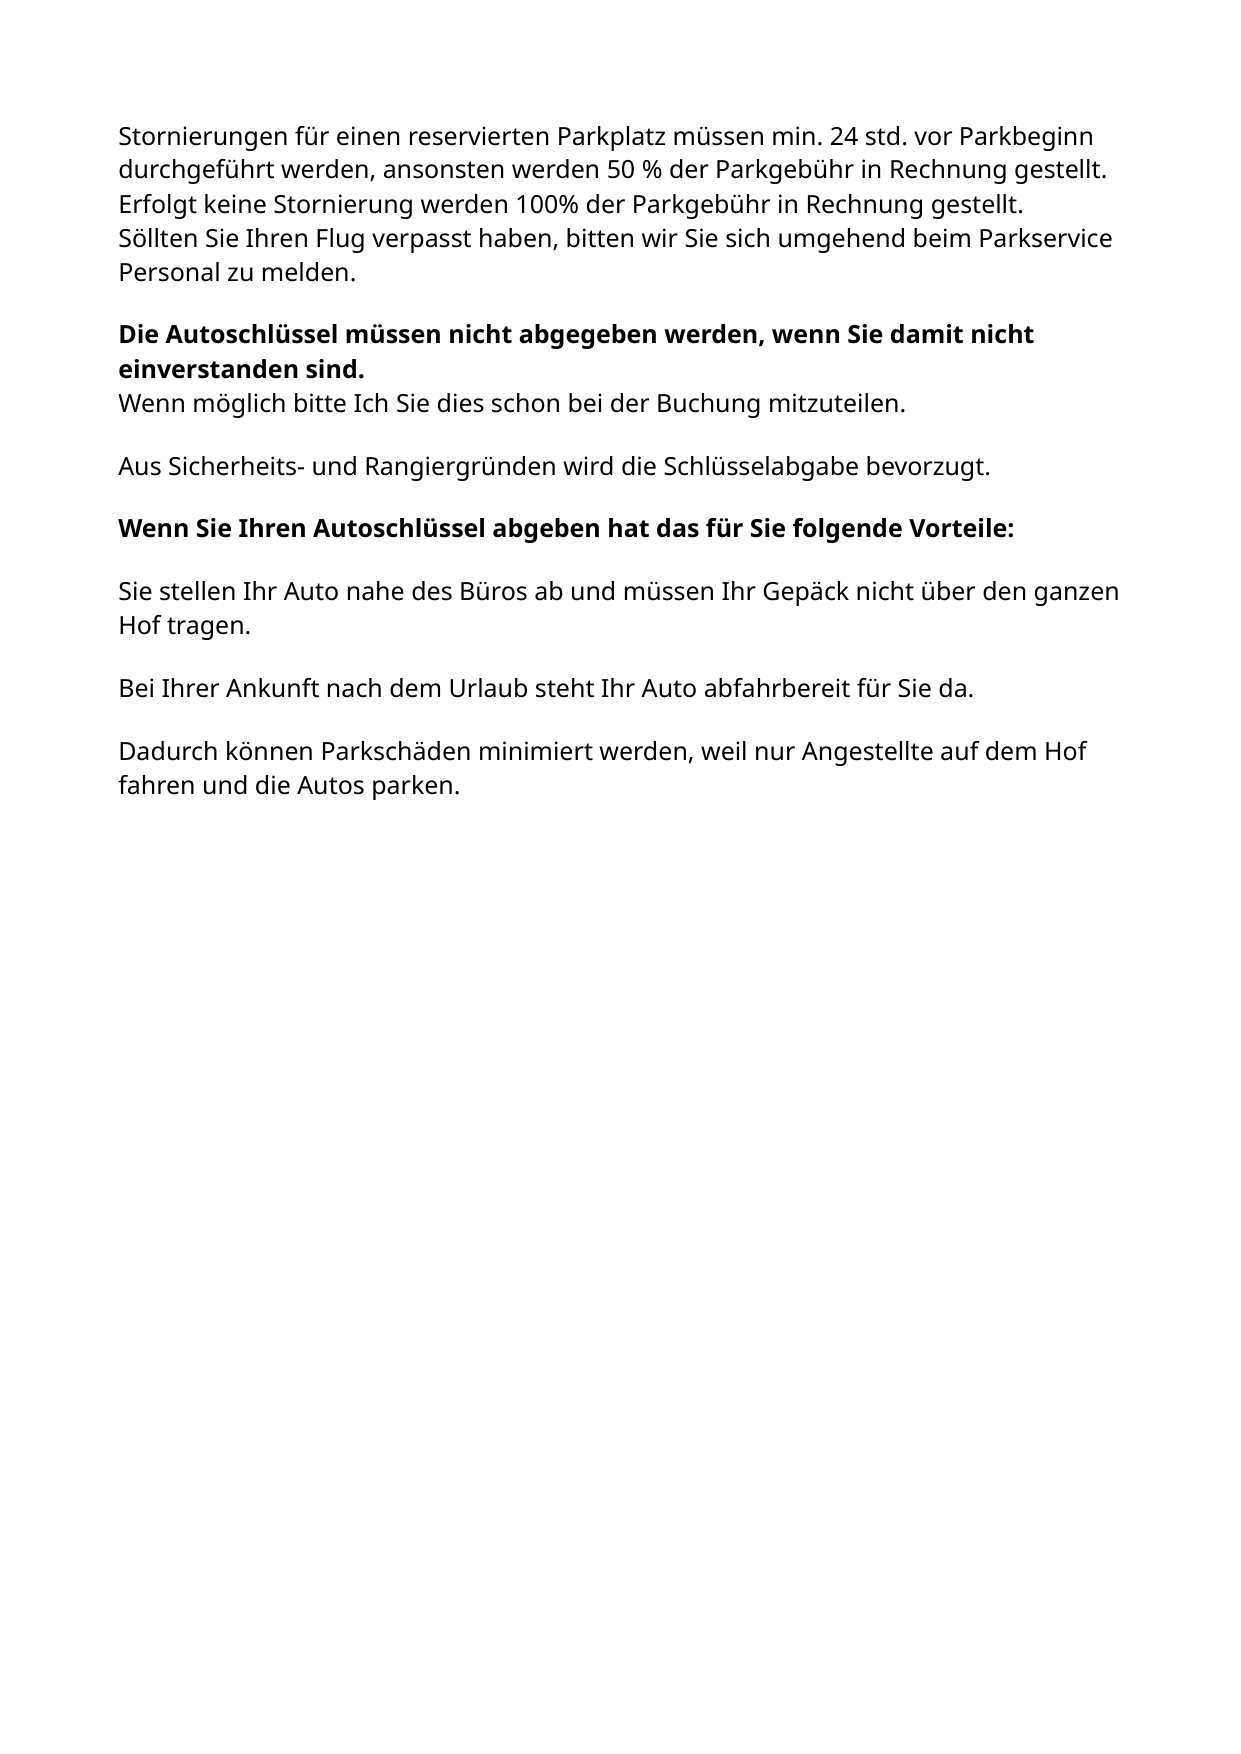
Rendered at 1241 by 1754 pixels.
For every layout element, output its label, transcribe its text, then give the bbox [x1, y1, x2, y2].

text Wenn Sie Ihren Autoschlüssel abgeben hat das für Sie folgende Vorteile: [118, 511, 1122, 545]
text Aus Sicherheits- und Rangiergründen wird die Schlüsselabgabe bevorzugt. [118, 448, 1122, 482]
text Die Autoschlüssel müssen nicht abgegeben werden, wenn Sie damit nicht einverstanden sind. [118, 317, 1122, 385]
text Dadurch können Parkschäden minimiert werden, weil nur Angestellte auf dem Hof fahren und die Autos parken. [118, 733, 1122, 802]
text Stornierungen für einen reservierten Parkplatz müssen min. 24 std. vor Parkbeginn durchgeführt werden, ansonsten werden 50 % der Parkgebühr in Rechnung gestellt. [118, 118, 1122, 186]
text Söllten Sie Ihren Flug verpasst haben, bitten wir Sie sich umgehend beim Parkservice Personal zu melden. [118, 220, 1122, 288]
text Erfolgt keine Stornierung werden 100% der Parkgebühr in Rechnung gestellt. [118, 186, 1122, 220]
text Wenn möglich bitte Ich Sie dies schon bei der Buchung mitzuteilen. [118, 385, 1122, 419]
text Bei Ihrer Ankunft nach dem Urlaub steht Ihr Auto abfahrbereit für Sie da. [118, 671, 1122, 705]
text Sie stellen Ihr Auto nahe des Büros ab und müssen Ihr Gepäck nicht über den ganzen Hof tragen. [118, 574, 1122, 642]
